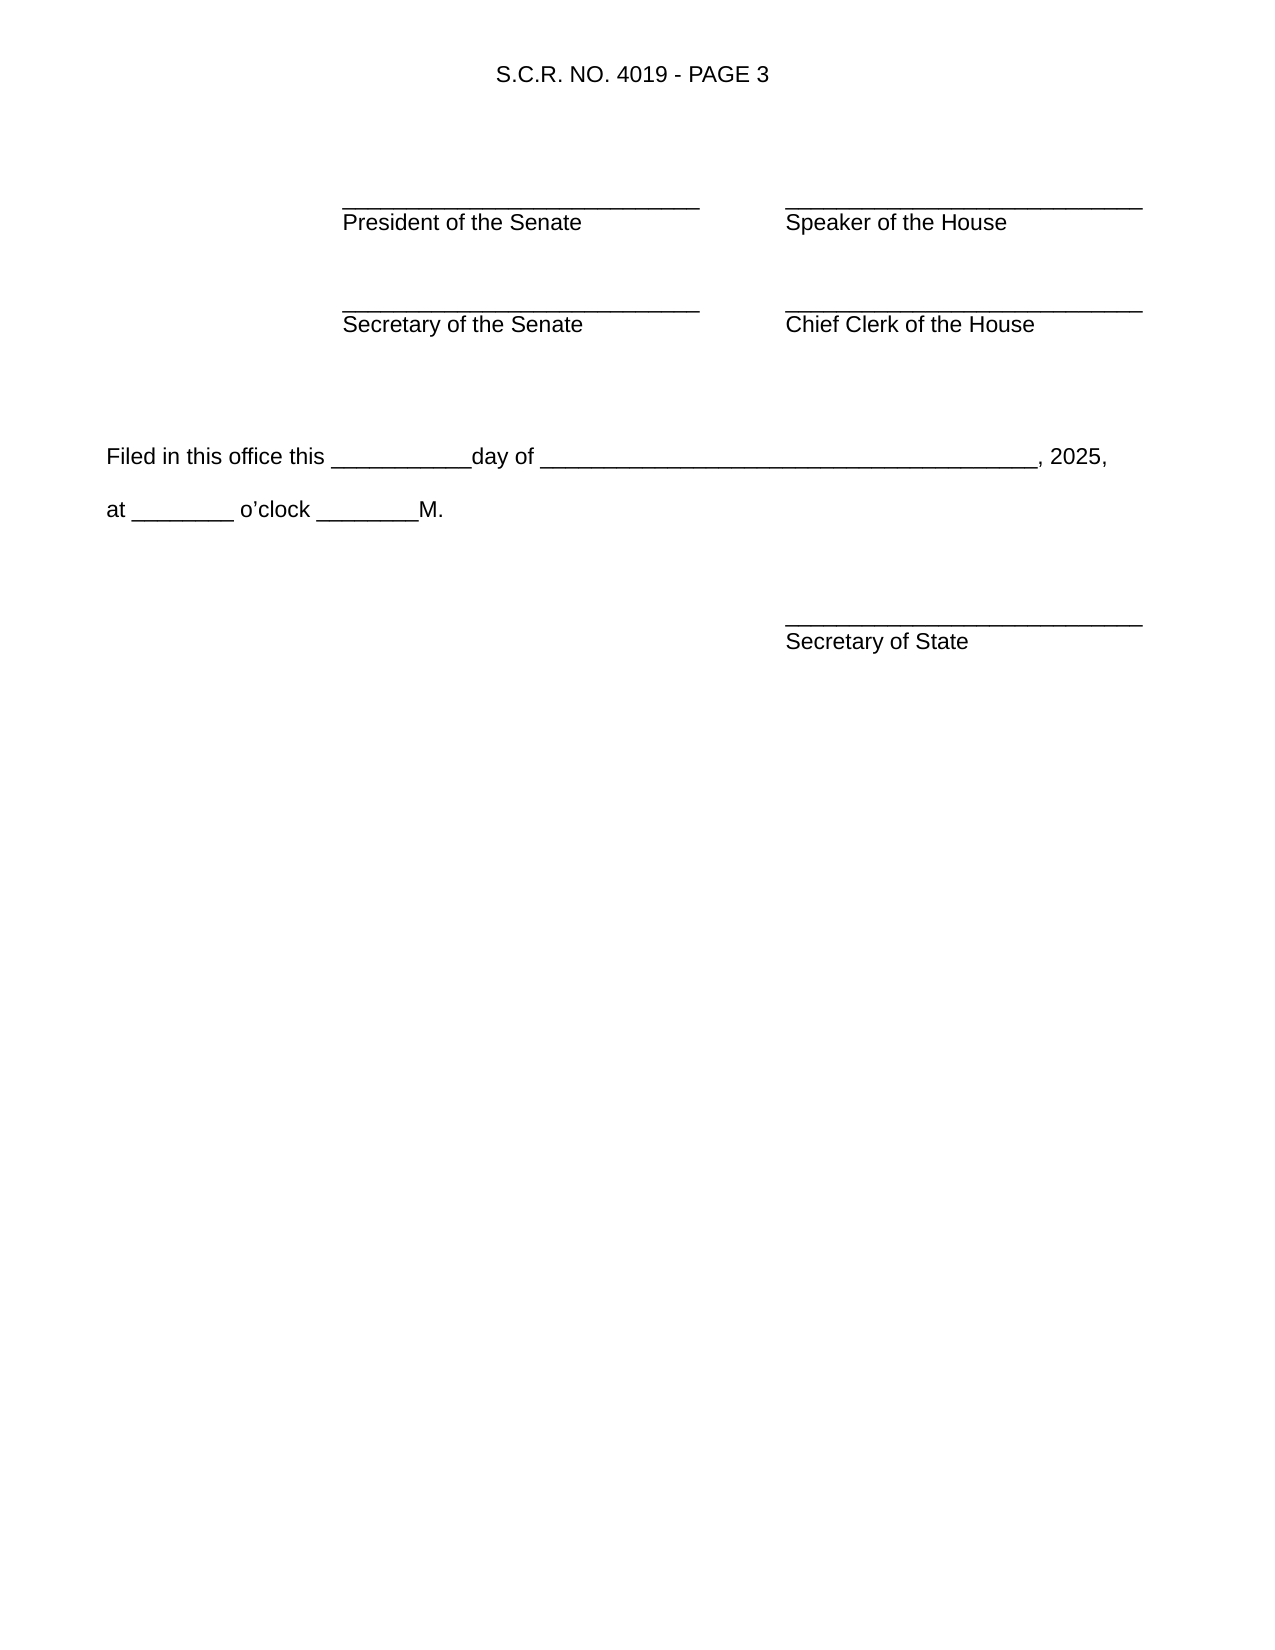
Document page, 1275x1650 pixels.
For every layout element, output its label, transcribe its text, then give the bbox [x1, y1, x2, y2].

text ____________________________ ____________________________ [106, 186, 1158, 211]
text Secretary of State [106, 628, 1158, 654]
text at ________ o’clock ________M. [106, 496, 1158, 522]
text Filed in this office this ___________day of _______________________________________, 2025, [106, 443, 1158, 470]
text Secretary of the Senate Chief Clerk of the House [106, 313, 1158, 338]
text President of the Senate Speaker of the House [106, 211, 1158, 236]
text ____________________________ ____________________________ [106, 288, 1158, 313]
text ____________________________ [106, 601, 1158, 628]
